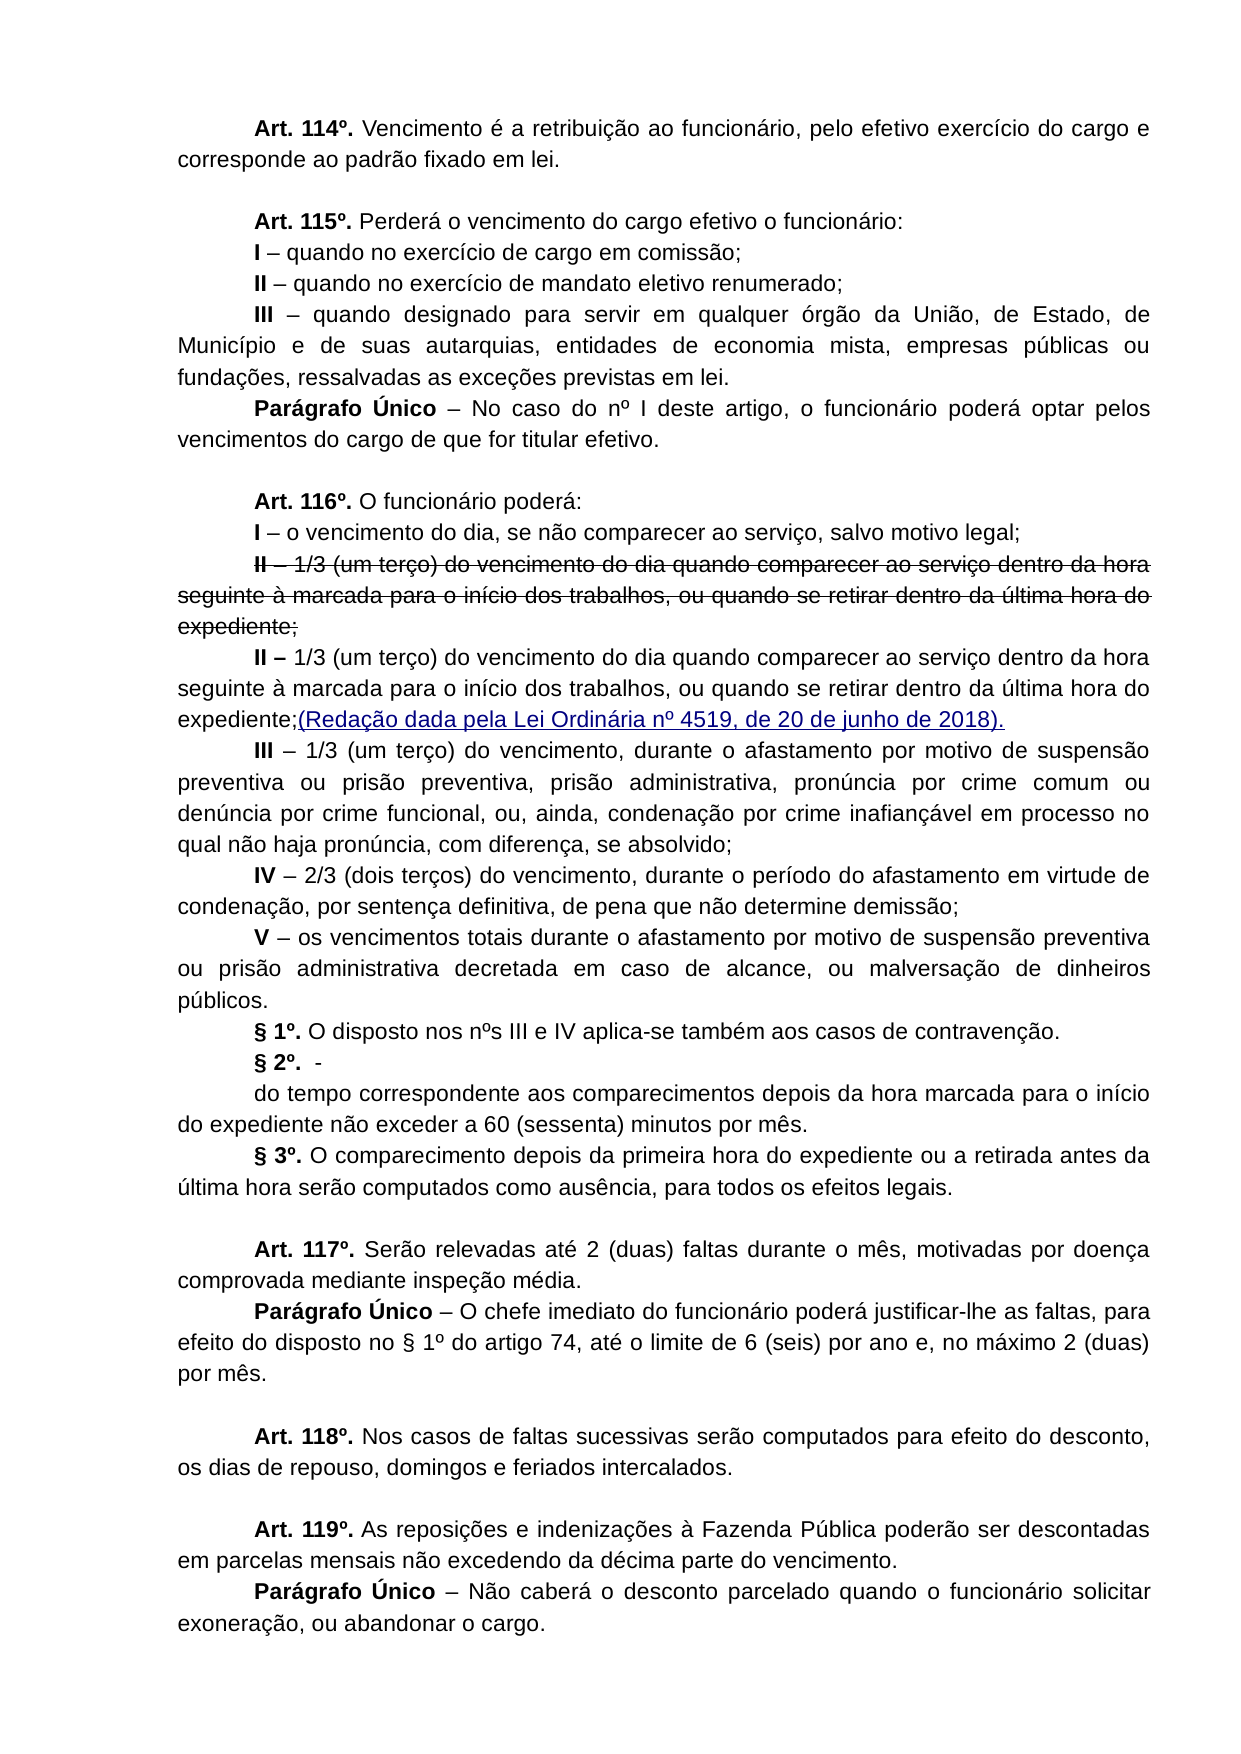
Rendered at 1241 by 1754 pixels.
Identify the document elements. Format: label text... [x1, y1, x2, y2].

text V – os vencimentos totais durante o afastamento por motivo de suspensão preventiva ou prisão administrativa decretada em caso de alcance, ou malversação de dinheiros públicos. [177, 924, 1152, 1013]
text Parágrafo Único – Não caberá o desconto parcelado quando o funcionário solicitar exoneração, ou abandonar o cargo. [177, 1578, 1152, 1636]
text § 3º. O comparecimento depois da primeira hora do expediente ou a retirada antes da última hora serão computados como ausência, para todos os efeitos legais. [177, 1142, 1152, 1200]
text I – quando no exercício de cargo em comissão; [177, 238, 1152, 266]
text II – 1/3 (um terço) do vencimento do dia quando comparecer ao serviço dentro da hora seguinte à marcada para o início dos trabalhos, ou quando se retirar dentro da última hora do expediente; [177, 550, 1152, 596]
text Art. 115º. Perderá o vencimento do cargo efetivo o funcionário: [177, 207, 1152, 234]
text Art. 119º. As reposições e indenizações à Fazenda Pública poderão ser descontadas em parcelas mensais não excedendo da décima parte do vencimento. [177, 1515, 1152, 1574]
text III – quando designado para servir em qualquer órgão da União, de Estado, de Município e de suas autarquias, entidades de economia mista, empresas públicas ou fundações, ressalvadas as exceções previstas em lei. [177, 301, 1152, 390]
text do tempo correspondente aos comparecimentos depois da hora marcada para o início do expediente não exceder a 60 (sessenta) minutos por mês. [177, 1079, 1152, 1138]
text III – 1/3 (um terço) do vencimento, durante o afastamento por motivo de suspensão preventiva ou prisão preventiva, prisão administrativa, pronúncia por crime comum ou denúncia por crime funcional, ou, ainda, condenação por crime inafiançável em processo no qual não haja pronúncia, com diferença, se absolvido; [177, 737, 1152, 857]
text II – 1/3 (um terço) do vencimento do dia quando comparecer ao serviço dentro da hora seguinte à marcada para o início dos trabalhos, ou quando se retirar dentro da última hora do expediente; [177, 597, 1152, 639]
text Art. 114º. Vencimento é a retribuição ao funcionário, pelo efetivo exercício do cargo e corresponde ao padrão fixado em lei. [177, 114, 1152, 172]
text § 2º. - [177, 1048, 1152, 1075]
text Parágrafo Único – No caso do nº I deste artigo, o funcionário poderá optar pelos vencimentos do cargo de que for titular efetivo. [177, 394, 1152, 452]
text Parágrafo Único – O chefe imediato do funcionário poderá justificar-lhe as faltas, para efeito do disposto no § 1º do artigo 74, até o limite de 6 (seis) por ano e, no máximo 2 (duas) por mês. [177, 1297, 1152, 1387]
text § 1º. O disposto nos nºs III e IV aplica-se também aos casos de contravenção. [177, 1017, 1152, 1044]
text IV – 2/3 (dois terços) do vencimento, durante o período do afastamento em virtude de condenação, por sentença definitiva, de pena que não determine demissão; [177, 861, 1152, 919]
text II – 1/3 (um terço) do vencimento do dia quando comparecer ao serviço dentro da hora seguinte à marcada para o início dos trabalhos, ou quando se retirar dentro da última hora do expediente;(Redação dada pela Lei Ordinária nº 4519, de 20 de junho de 2018). [177, 643, 1152, 733]
text II – quando no exercício de mandato eletivo renumerado; [177, 269, 1152, 297]
text I – o vencimento do dia, se não comparecer ao serviço, salvo motivo legal; [177, 519, 1152, 546]
text Art. 116º. O funcionário poderá: [177, 488, 1152, 515]
text Art. 117º. Serão relevadas até 2 (duas) faltas durante o mês, motivadas por doença comprovada mediante inspeção média. [177, 1235, 1152, 1293]
text Art. 118º. Nos casos de faltas sucessivas serão computados para efeito do desconto, os dias de repouso, domingos e feriados intercalados. [177, 1422, 1152, 1480]
